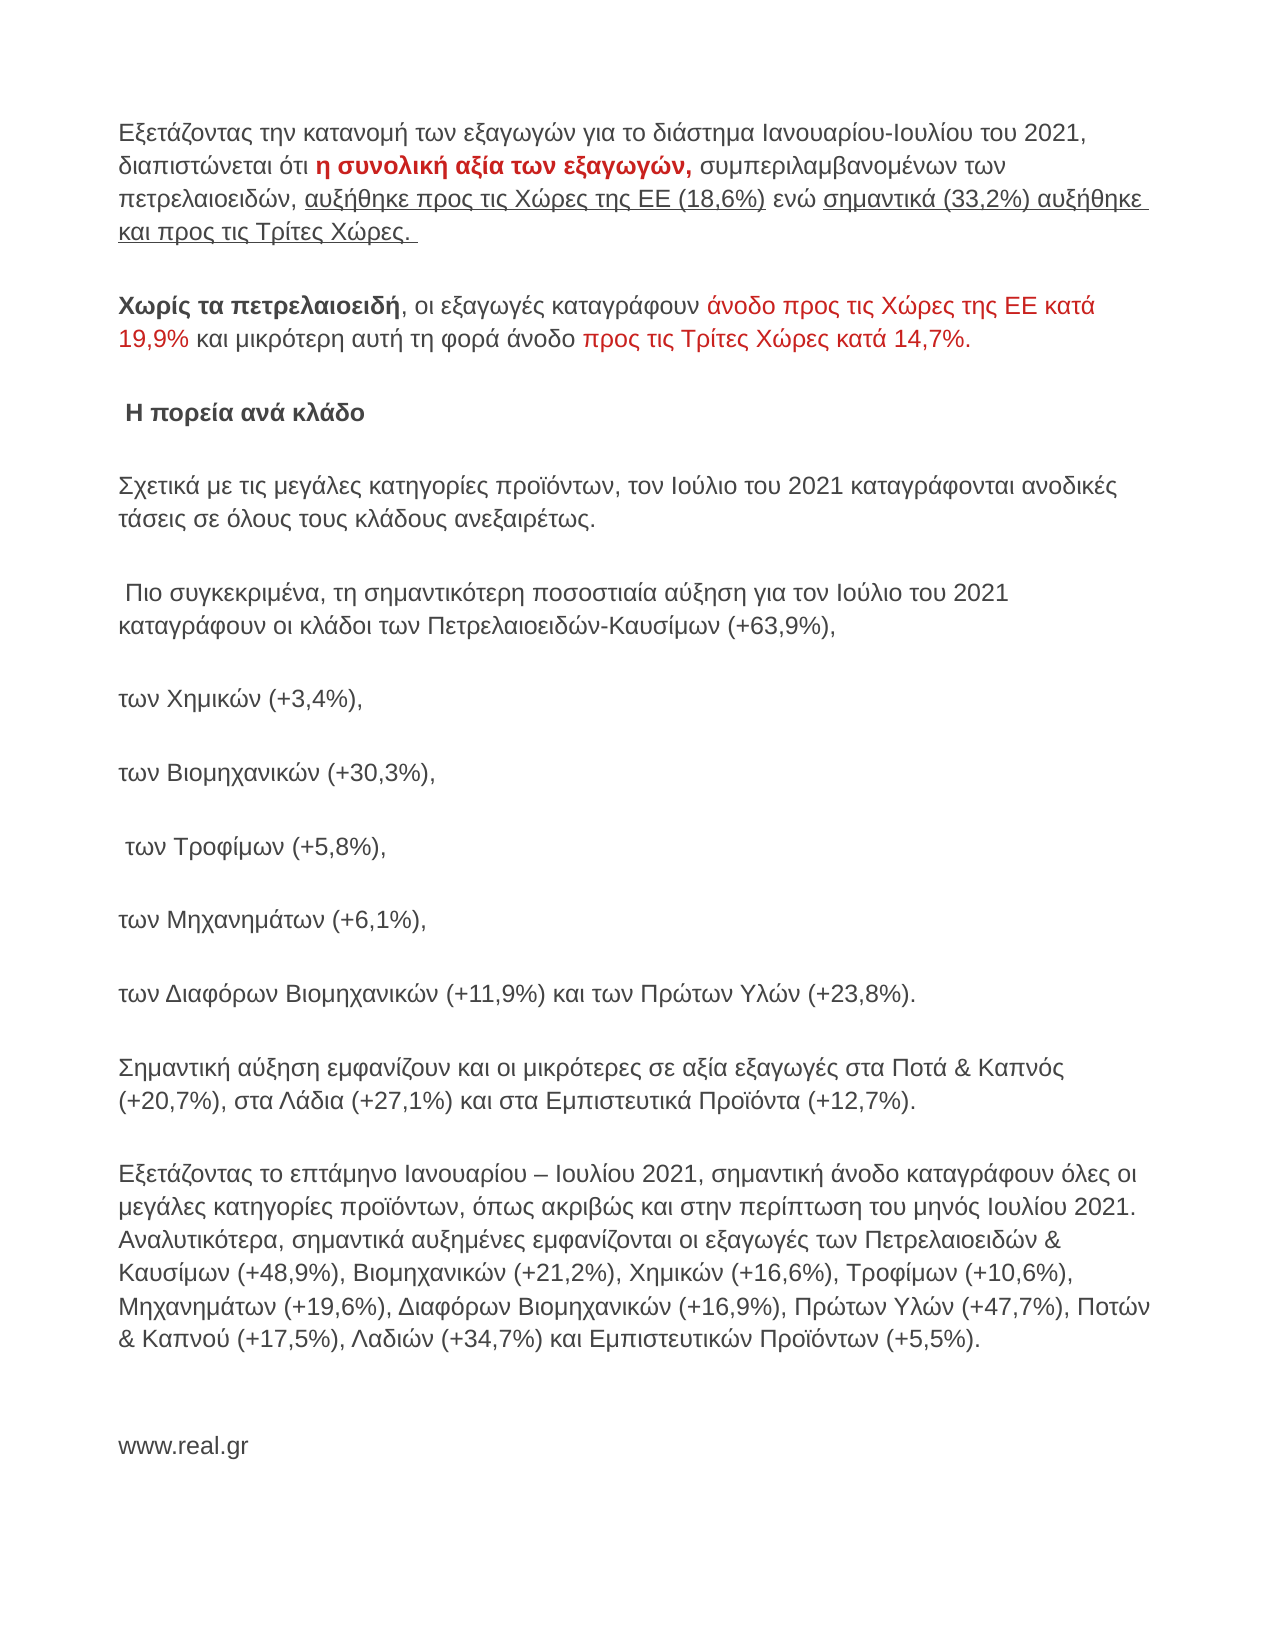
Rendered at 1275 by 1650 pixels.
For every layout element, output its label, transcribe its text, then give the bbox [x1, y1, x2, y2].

text των Διαφόρων Βιομηχανικών (+11,9%) και των Πρώτων Υλών (+23,8%). [118, 979, 1157, 1008]
text Σημαντική αύξηση εμφανίζουν και οι μικρότερες σε αξία εξαγωγές στα Ποτά & Καπνός (+20,7%), στα Λάδια (+27,1%) και στα Εμπιστευτικά Προϊόντα (+12,7%). [118, 1053, 1157, 1114]
text www.real.gr [118, 1431, 1157, 1460]
text Χωρίς τα πετρελαιοειδή, οι εξαγωγές καταγράφουν άνοδο προς τις Χώρες της ΕΕ κατά 19,9% και μικρότερη αυτή τη φορά άνοδο προς τις Τρίτες Χώρες κατά 14,7%. [118, 291, 1157, 353]
text Εξετάζοντας το επτάμηνο Ιανουαρίου – Ιουλίου 2021, σημαντική άνοδο καταγράφουν όλες οι μεγάλες κατηγορίες προϊόντων, όπως ακριβώς και στην περίπτωση του μηνός Ιουλίου 2021. Αναλυτικότερα, σημαντικά αυξημένες εμφανίζονται οι εξαγωγές των Πετρελαιοειδών & Καυσίμων (+48,9%), Βιομηχανικών (+21,2%), Χημικών (+16,6%), Τροφίμων (+10,6%), Μηχανημάτων (+19,6%), Διαφόρων Βιομηχανικών (+16,9%), Πρώτων Υλών (+47,7%), Ποτών & Καπνού (+17,5%), Λαδιών (+34,7%) και Εμπιστευτικών Προϊόντων (+5,5%). [118, 1159, 1157, 1386]
text των Βιομηχανικών (+30,3%), [118, 758, 1157, 787]
text των Τροφίμων (+5,8%), [118, 832, 1157, 861]
text Εξετάζοντας την κατανομή των εξαγωγών για το διάστημα Ιανουαρίου-Ιουλίου του 2021, διαπιστώνεται ότι η συνολική αξία των εξαγωγών, συμπεριλαμβανομένων των πετρελαιοειδών, αυξήθηκε προς τις Χώρες της ΕΕ (18,6%) ενώ σημαντικά (33,2%) αυξήθηκε και προς τις Τρίτες Χώρες. [118, 118, 1157, 246]
text Σχετικά με τις μεγάλες κατηγορίες προϊόντων, τον Ιούλιο του 2021 καταγράφονται ανοδικές τάσεις σε όλους τους κλάδους ανεξαιρέτως. [118, 471, 1157, 533]
text Η πορεία ανά κλάδο [118, 397, 1157, 426]
text Πιο συγκεκριμένα, τη σημαντικότερη ποσοστιαία αύξηση για τον Ιούλιο του 2021 καταγράφουν οι κλάδοι των Πετρελαιοειδών-Καυσίμων (+63,9%), [118, 578, 1157, 639]
text των Χημικών (+3,4%), [118, 684, 1157, 713]
text των Μηχανημάτων (+6,1%), [118, 905, 1157, 934]
